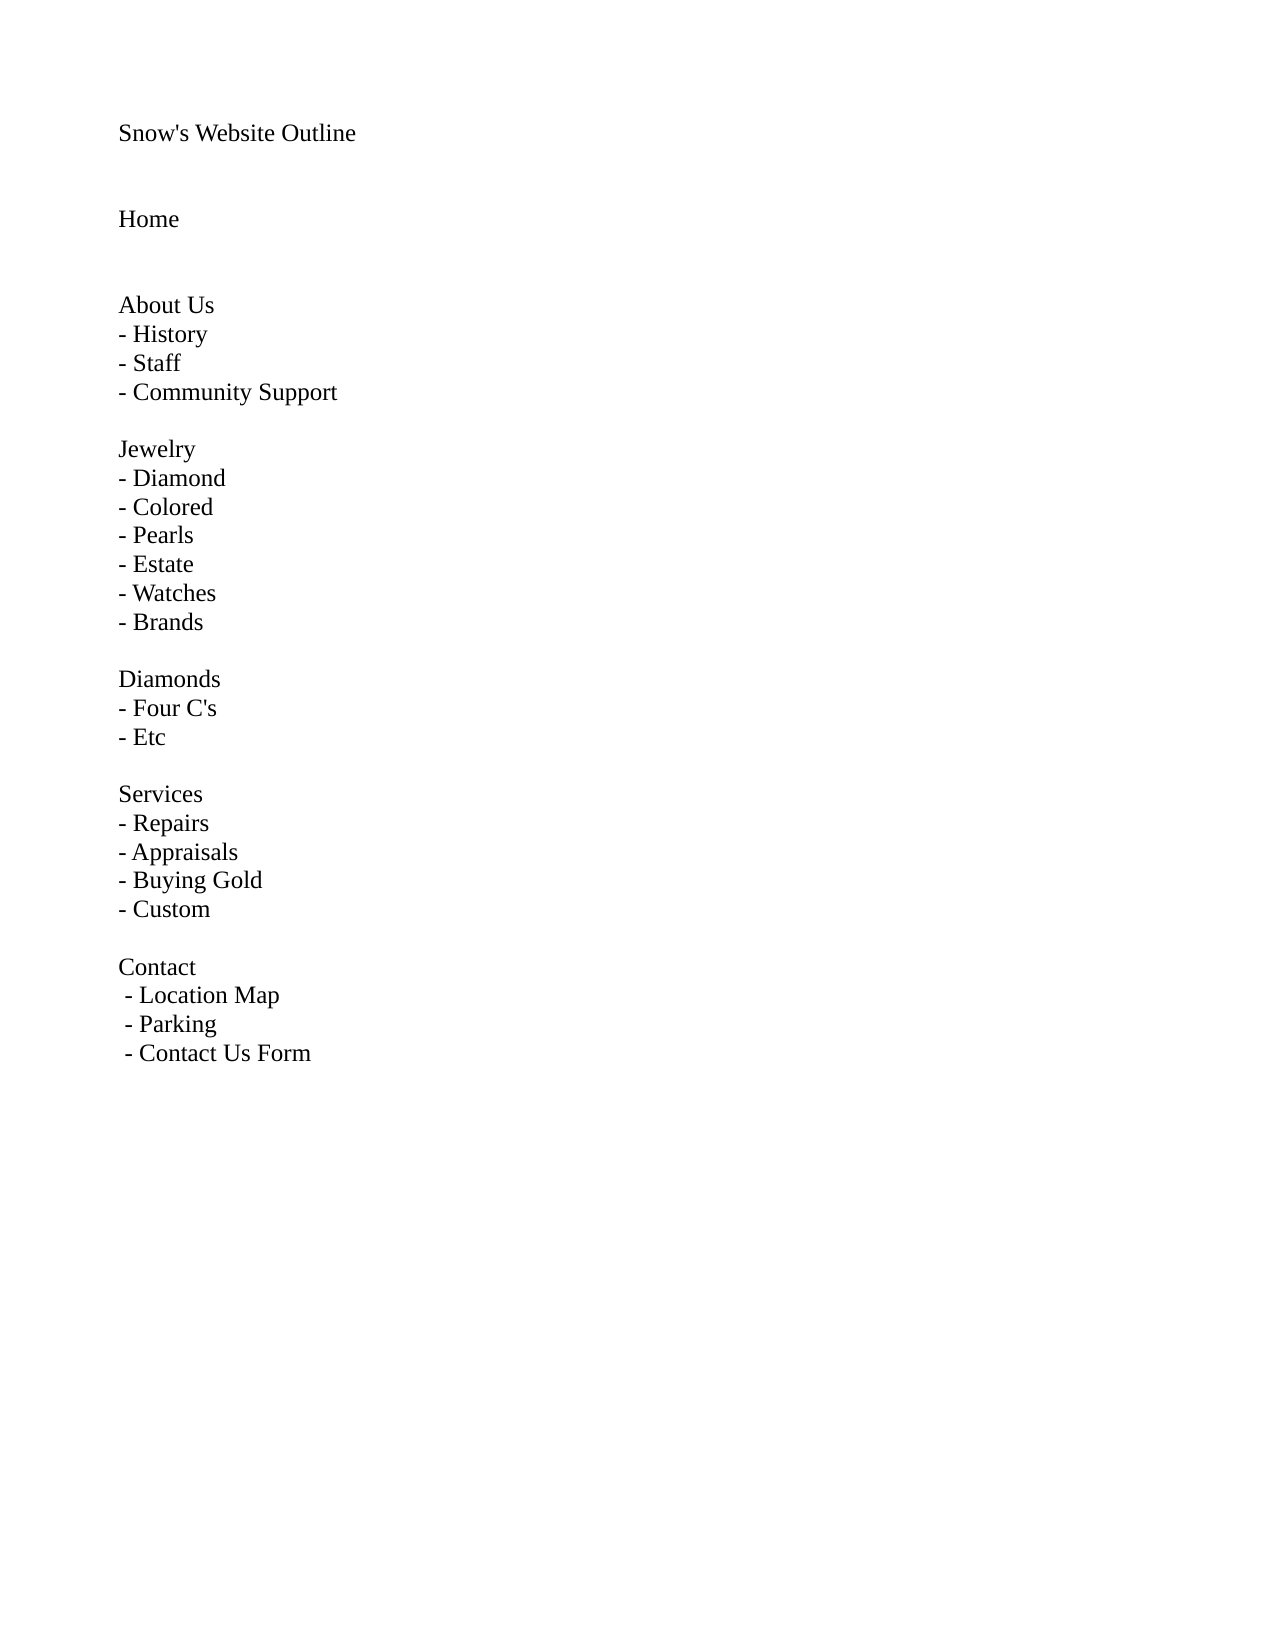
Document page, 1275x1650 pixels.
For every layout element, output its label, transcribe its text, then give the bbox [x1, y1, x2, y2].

text - Contact Us Form [118, 1038, 1157, 1067]
text Home [118, 204, 1157, 233]
text About Us [118, 291, 1157, 319]
text - Community Support [118, 377, 1157, 406]
text - Four C's [118, 693, 1157, 722]
text - Estate [118, 549, 1157, 578]
text - Watches [118, 578, 1157, 607]
text Snow's Website Outline [118, 118, 1157, 147]
text - Etc [118, 722, 1157, 751]
text - Parking [118, 1009, 1157, 1038]
text Jewelry [118, 434, 1157, 463]
text - Location Map [118, 981, 1157, 1009]
text - Buying Gold [118, 866, 1157, 894]
text - Brands [118, 607, 1157, 636]
text - History [118, 319, 1157, 348]
text - Staff [118, 348, 1157, 377]
text - Appraisals [118, 837, 1157, 866]
text - Repairs [118, 808, 1157, 837]
text - Colored [118, 492, 1157, 521]
text Services [118, 779, 1157, 808]
text - Diamond [118, 463, 1157, 492]
text - Pearls [118, 521, 1157, 549]
text Contact [118, 952, 1157, 981]
text Diamonds [118, 664, 1157, 693]
text - Custom [118, 894, 1157, 923]
